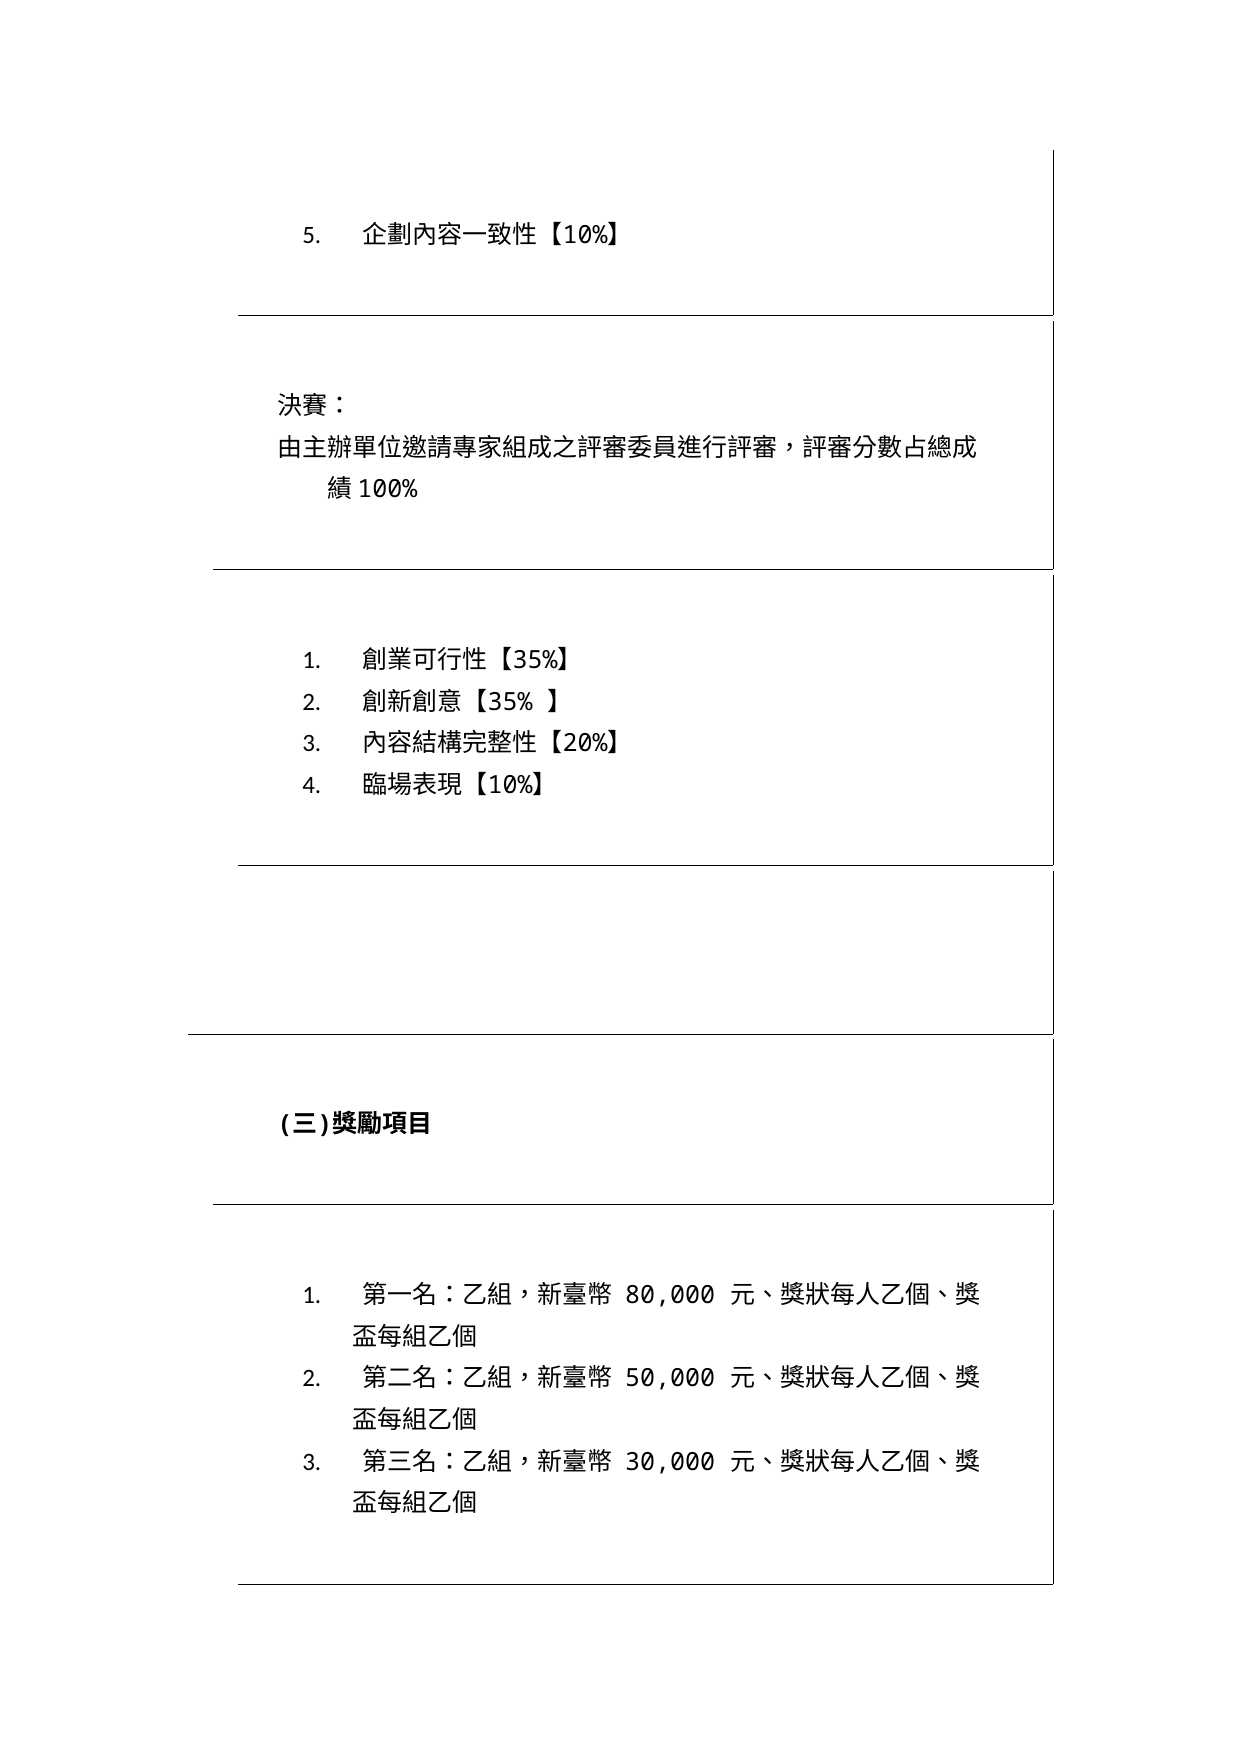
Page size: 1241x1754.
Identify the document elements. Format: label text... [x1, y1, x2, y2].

text 決賽： [212, 321, 1053, 362]
list 企劃內容一致性【10%】 [237, 150, 1053, 315]
list 臨場表現【10%】 [237, 700, 1053, 865]
text 由主辦單位邀請專家組成之評審委員進行評審，評審分數占總成績100% [212, 362, 1053, 569]
list 第二名：乙組，新臺幣 50,000 元、獎狀每人乙個、獎盃每組乙個 [237, 1293, 1053, 1377]
list 創新創意【35% 】 [237, 617, 1053, 658]
list 內容結構完整性【20%】 [237, 658, 1053, 700]
list 創業可行性【35%】 [237, 575, 1053, 617]
list 第三名：乙組，新臺幣 30,000 元、獎狀每人乙個、獎盃每組乙個 [237, 1377, 1053, 1584]
list 第一名：乙組，新臺幣 80,000 元、獎狀每人乙個、獎盃每組乙個 [237, 1210, 1053, 1293]
text (三)獎勵項目 [212, 1039, 1053, 1204]
